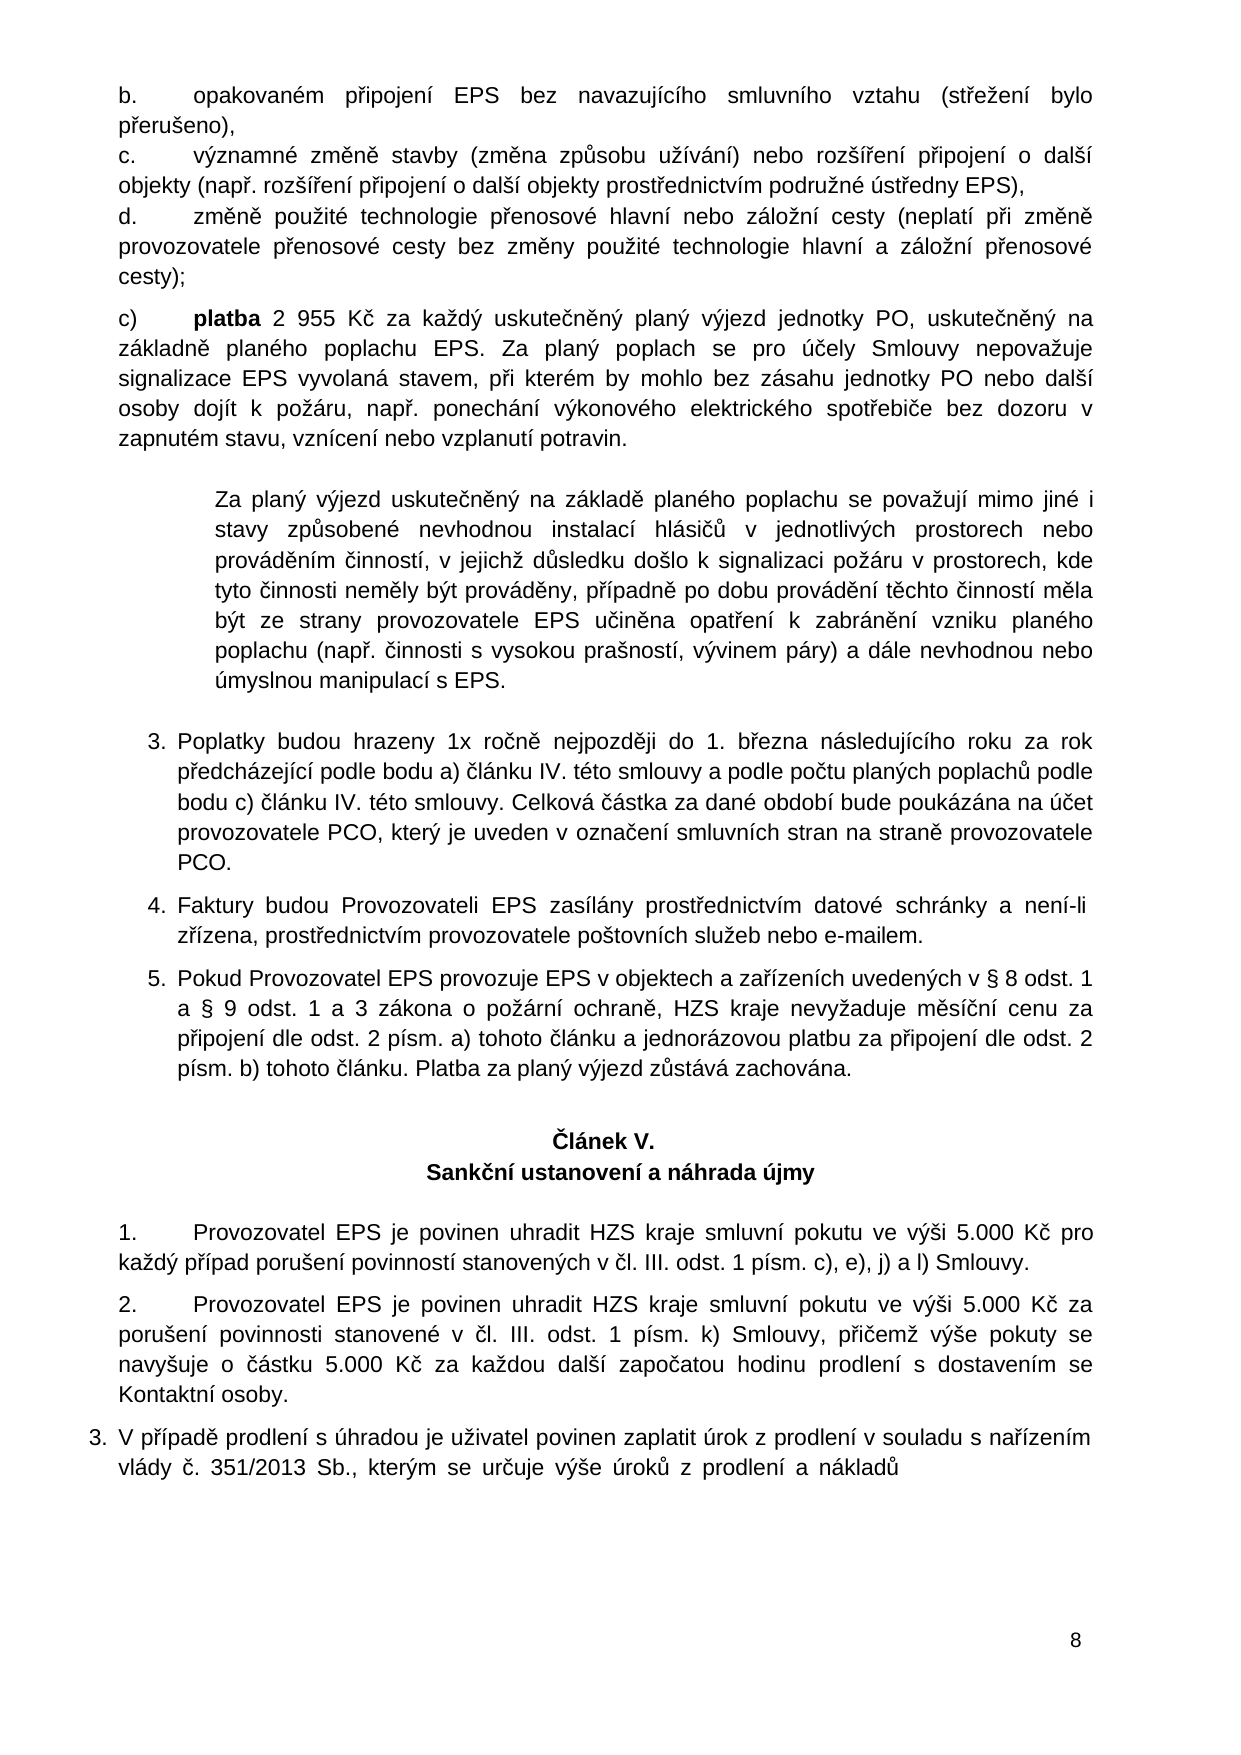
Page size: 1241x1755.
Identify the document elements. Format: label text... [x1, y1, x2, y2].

text zřízena, prostřednictvím provozovatele poštovních služeb nebo e-mailem. [177, 922, 1108, 948]
list V případě prodlení s úhradou je uživatel povinen zaplatit úrok z prodlení v souladu s nařízením vlády č. 351/2013 Sb., kterým se určuje výše úroků z prodlení a nákladů [88, 1424, 1093, 1480]
list Faktury budou Provozovateli EPS zasílány prostřednictvím datové schránky a není-li [147, 892, 1108, 918]
list Provozovatel EPS je povinen uhradit HZS kraje smluvní pokutu ve výši 5.000 Kč pro každý případ porušení povinností stanovených v čl. III. odst. 1 písm. c), e), j) a l) Smlouvy. [118, 1219, 1094, 1275]
list změně použité technologie přenosové hlavní nebo záložní cesty (neplatí při změně provozovatele přenosové cesty bez změny použité technologie hlavní a záložní přenosové cesty); [118, 203, 1093, 289]
subtitle Článek V. [118, 1128, 1089, 1155]
text Za planý výjezd uskutečněný na základě planého poplachu se považují mimo jiné i stavy způsobené nevhodnou instalací hlásičů v jednotlivých prostorech nebo prováděním činností, v jejichž důsledku došlo k signalizaci požáru v prostorech, kde tyto činnosti neměly být prováděny, případně po dobu provádění těchto činností měla být ze strany provozovatele EPS učiněna opatření k zabránění vzniku planého poplachu (např. činnosti s vysokou prašností, vývinem páry) a dále nevhodnou nebo úmyslnou manipulací s EPS. [214, 486, 1094, 694]
list Pokud Provozovatel EPS provozuje EPS v objektech a zařízeních uvedených v § 8 odst. 1 a § 9 odst. 1 a 3 zákona o požární ochraně, HZS kraje nevyžaduje měsíční cenu za připojení dle odst. 2 písm. a) tohoto článku a jednorázovou platbu za připojení dle odst. 2 písm. b) tohoto článku. Platba za planý výjezd zůstává zachována. [147, 965, 1093, 1082]
text Sankční ustanovení a náhrada újmy [133, 1159, 1108, 1185]
list opakovaném připojení EPS bez navazujícího smluvního vztahu (střežení bylo přerušeno), [118, 82, 1093, 138]
list významné změně stavby (změna způsobu užívání) nebo rozšíření připojení o další objekty (např. rozšíření připojení o další objekty prostřednictvím podružné ústředny EPS), [118, 142, 1093, 199]
list Poplatky budou hrazeny 1x ročně nejpozději do 1. března následujícího roku za rok předcházející podle bodu a) článku IV. této smlouvy a podle počtu planých poplachů podle bodu c) článku IV. této smlouvy. Celková částka za dané období bude poukázána na účet provozovatele PCO, který je uveden v označení smluvních stran na straně provozovatele PCO. [147, 728, 1093, 875]
list platba 2 955 Kč za každý uskutečněný planý výjezd jednotky PO, uskutečněný na základně planého poplachu EPS. Za planý poplach se pro účely Smlouvy nepovažuje signalizace EPS vyvolaná stavem, při kterém by mohlo bez zásahu jednotky PO nebo další osoby dojít k požáru, např. ponechání výkonového elektrického spotřebiče bez dozoru v zapnutém stavu, vznícení nebo vzplanutí potravin. [118, 304, 1094, 452]
list Provozovatel EPS je povinen uhradit HZS kraje smluvní pokutu ve výši 5.000 Kč za porušení povinnosti stanovené v čl. III. odst. 1 písm. k) Smlouvy, přičemž výše pokuty se navyšuje o částku 5.000 Kč za každou další započatou hodinu prodlení s dostavením se Kontaktní osoby. [118, 1291, 1094, 1408]
